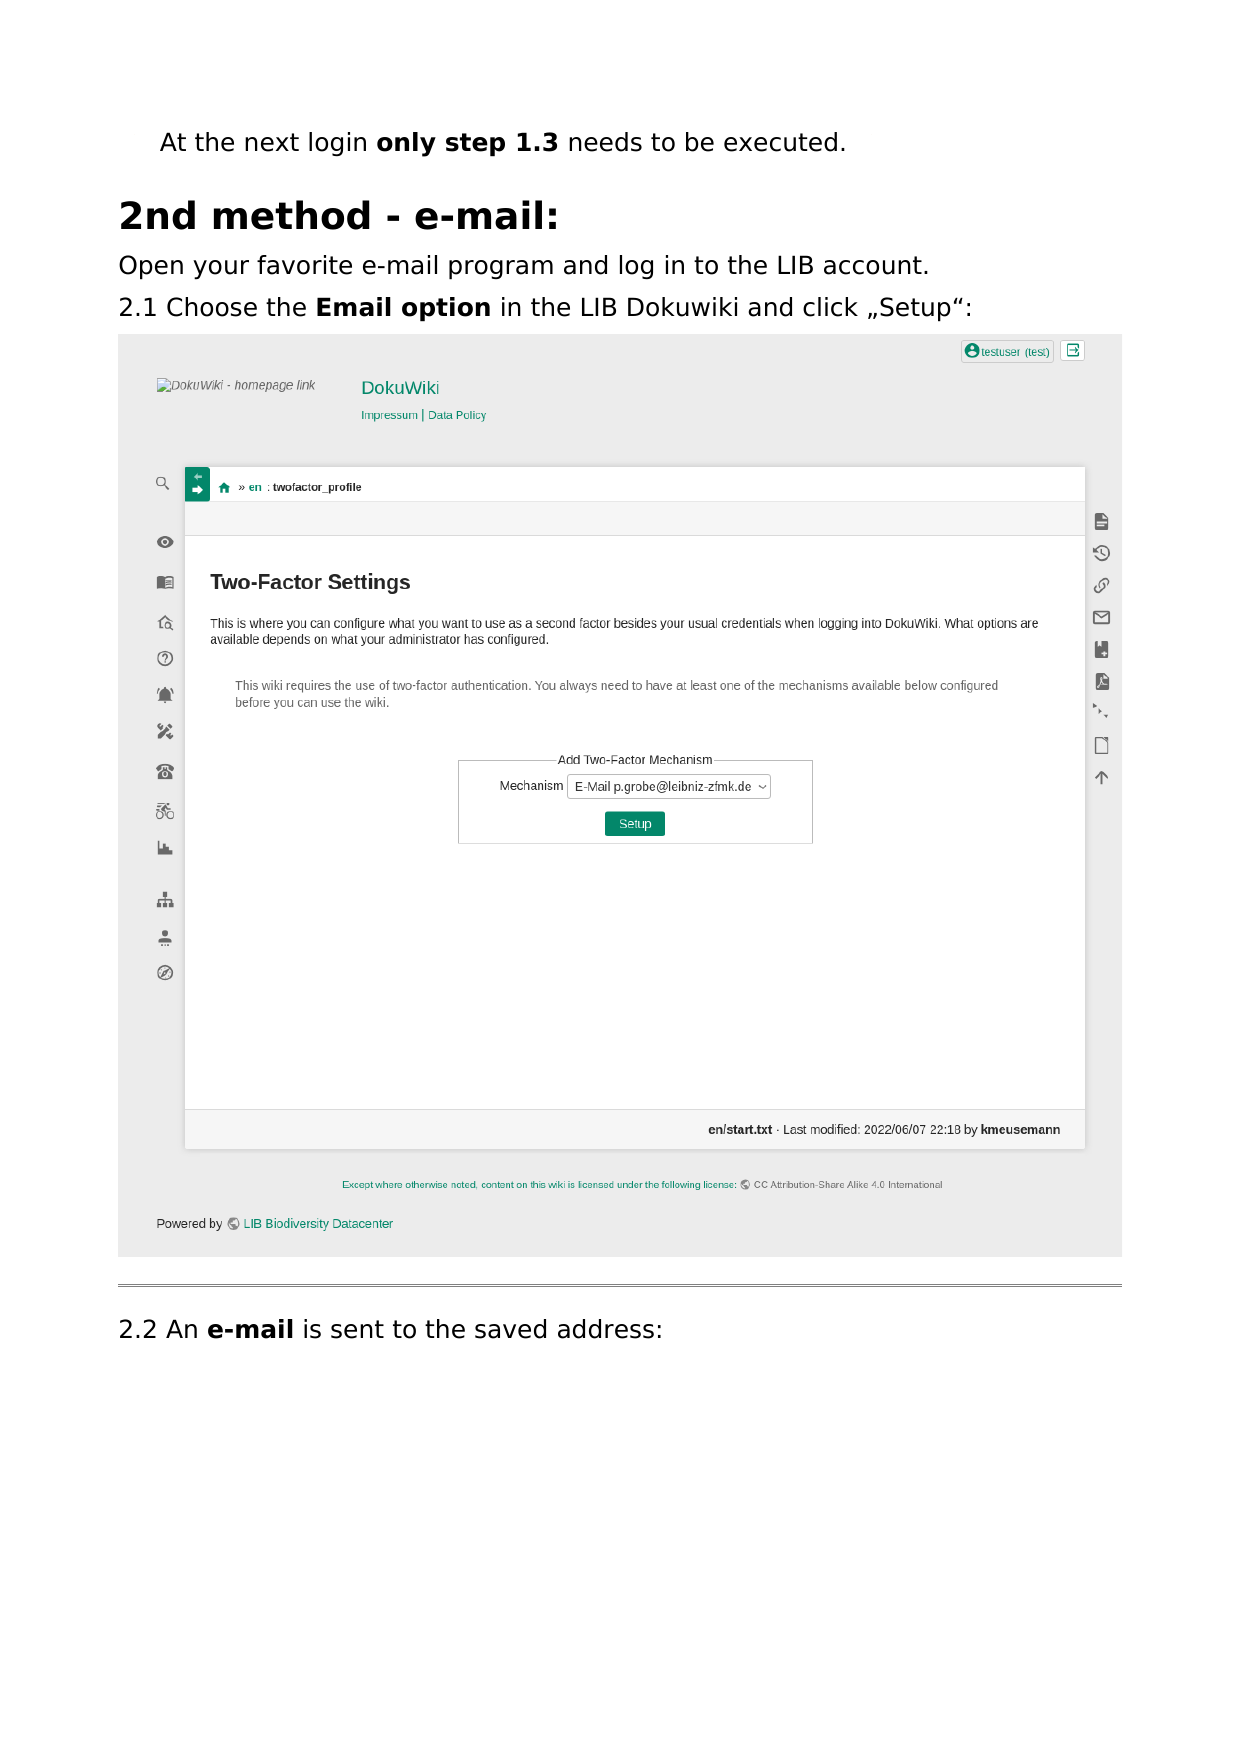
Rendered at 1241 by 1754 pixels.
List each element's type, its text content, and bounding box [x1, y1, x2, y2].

text 2.2 An e-mail is sent to the saved address: [118, 1316, 1122, 1345]
subtitle 2nd method - e-mail: [118, 195, 1122, 239]
text Open your favorite e-mail program and log in to the LIB account. [118, 251, 1122, 280]
text At the next login only step 1.3 needs to be executed. [118, 118, 1122, 157]
picture [118, 334, 1123, 1257]
text 2.1 Choose the Email option in the LIB Dokuwiki and click „Setup“: [118, 293, 1122, 322]
